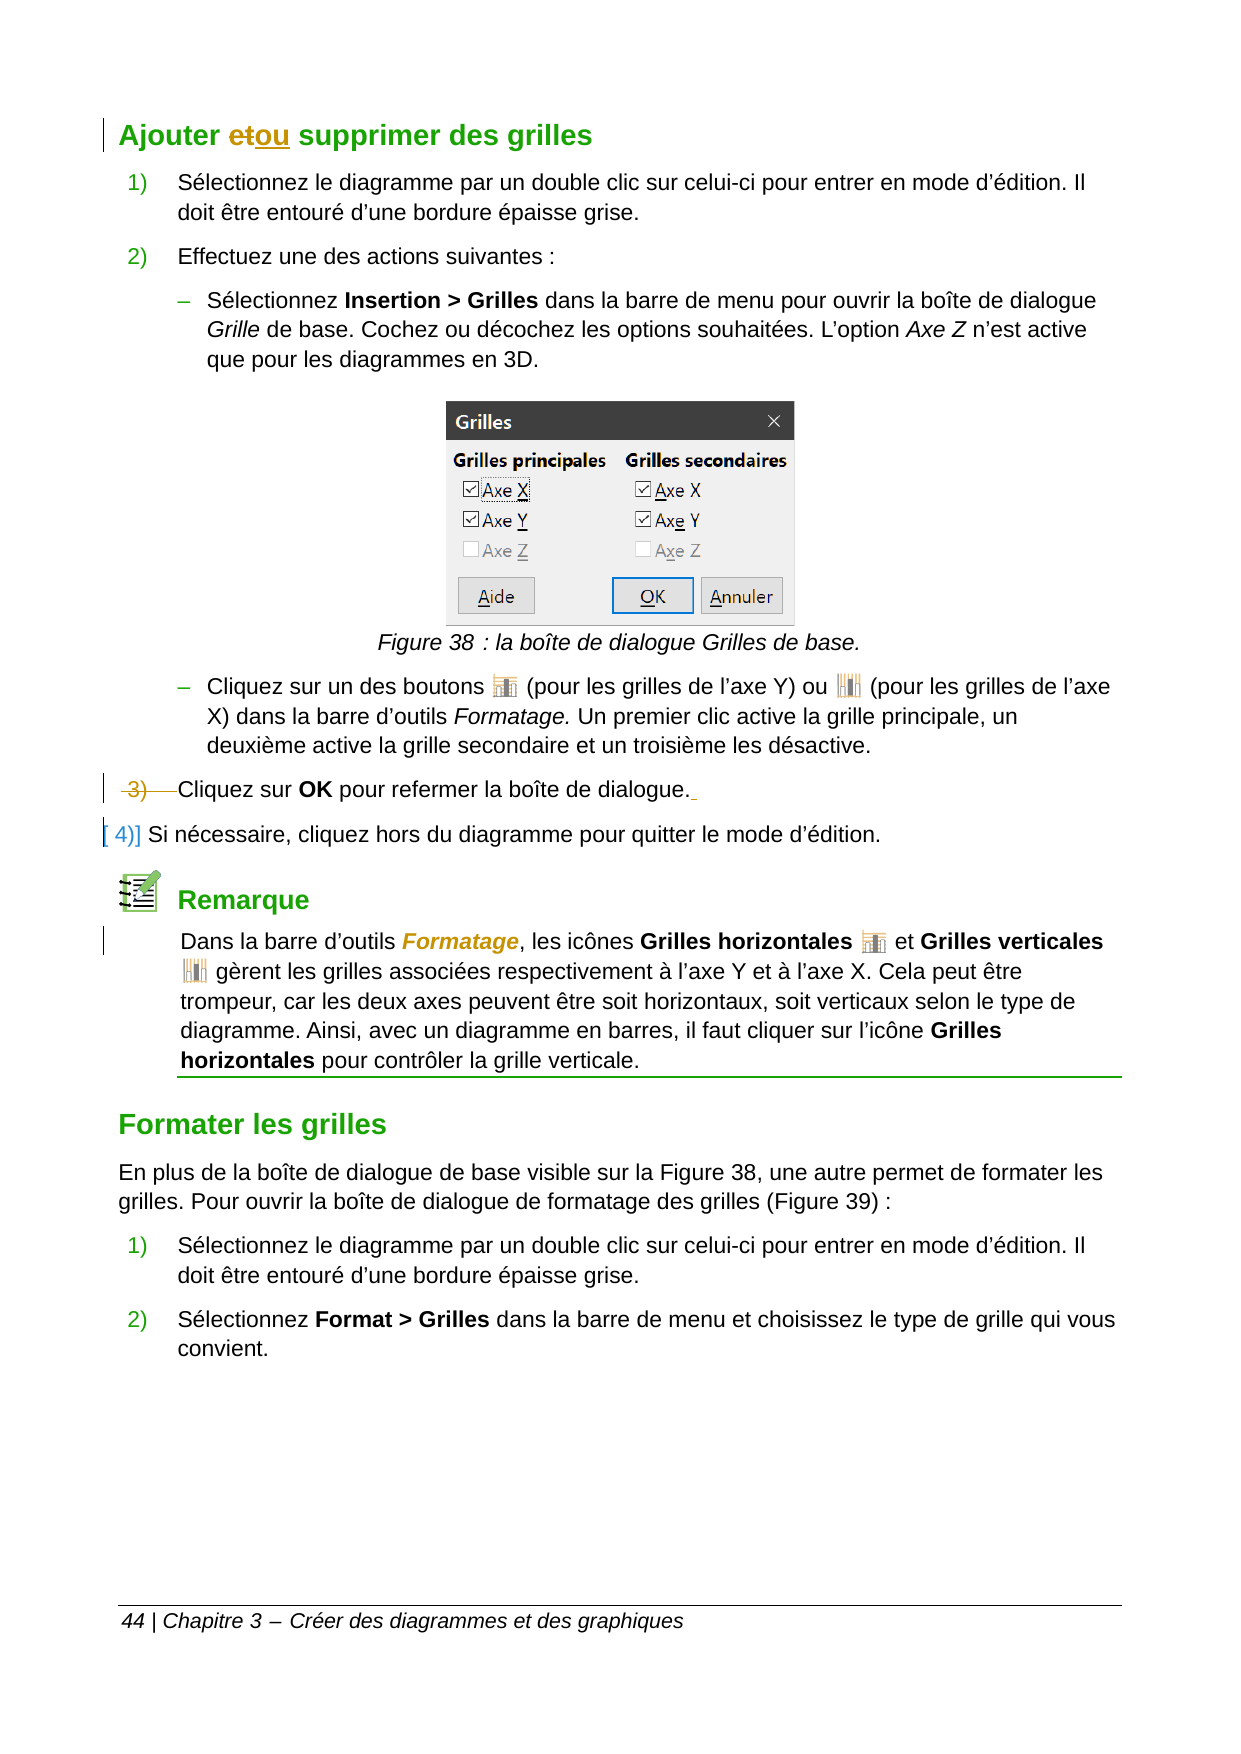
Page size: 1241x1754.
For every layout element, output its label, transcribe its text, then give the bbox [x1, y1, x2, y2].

list Effectuez une des actions suivantes : [148, 240, 1122, 269]
text En plus de la boîte de dialogue de base visible sur la Figure 38, une autre permet de formater les grilles. Pour ouvrir la boîte de dialogue de formatage des grilles (Figure 39) : [118, 1156, 1122, 1214]
picture [859, 926, 889, 956]
list Cliquez sur OK pour refermer la boîte de dialogue. Si nécessaire, cliquez hors du diagramme pour quitter le mode d’édition. [148, 773, 1122, 803]
list Sélectionnez le diagramme par un double clic sur celui-ci pour entrer en mode d’édition. Il doit être entouré d’une bordure épaisse grise. [148, 1229, 1122, 1288]
text Dans la barre d’outils Formatage, les icônes Grilles horizontales et Grilles verticales gèrent les grilles associées respectivement à l’axe Y et à l’axe X. Cela peut être trompeur, car les deux axes peuvent être soit horizontaux, soit verticaux selon le type de diagramme. Ainsi, avec un diagramme en barres, il faut cliquer sur l’icône Grilles horizontales pour contrôler la grille verticale. [177, 923, 1122, 1076]
picture [446, 401, 795, 626]
list Sélectionnez Insertion > Grilles dans la barre de menu pour ouvrir la boîte de dialogue Grille de base. Cochez ou décochez les options souhaitées. L’option Axe Z n’est active que pour les diagrammes en 3D. [177, 284, 1122, 372]
list Sélectionnez le diagramme par un double clic sur celui-ci pour entrer en mode d’édition. Il doit être entouré d’une bordure épaisse grise. [148, 166, 1122, 225]
list Cliquez sur un des boutons (pour les grilles de l’axe Y) ou (pour les grilles de l’axe X) dans la barre d’outils Formatage. Un premier clic active la grille principale, un deuxième active la grille secondaire et un troisième les désactive. [177, 670, 1122, 759]
subtitle Ajouter ou supprimer des grilles [118, 118, 1122, 152]
list Sélectionnez Format > Grilles dans la barre de menu et choisissez le type de grille qui vous convient. [148, 1303, 1122, 1362]
text Figure 38 : la boîte de dialogue Grilles de base. [118, 626, 1122, 656]
subtitle Formater les grilles [118, 1107, 1122, 1141]
picture [490, 670, 520, 700]
picture [180, 955, 210, 985]
list Remarque [118, 869, 1122, 915]
picture [834, 670, 864, 700]
